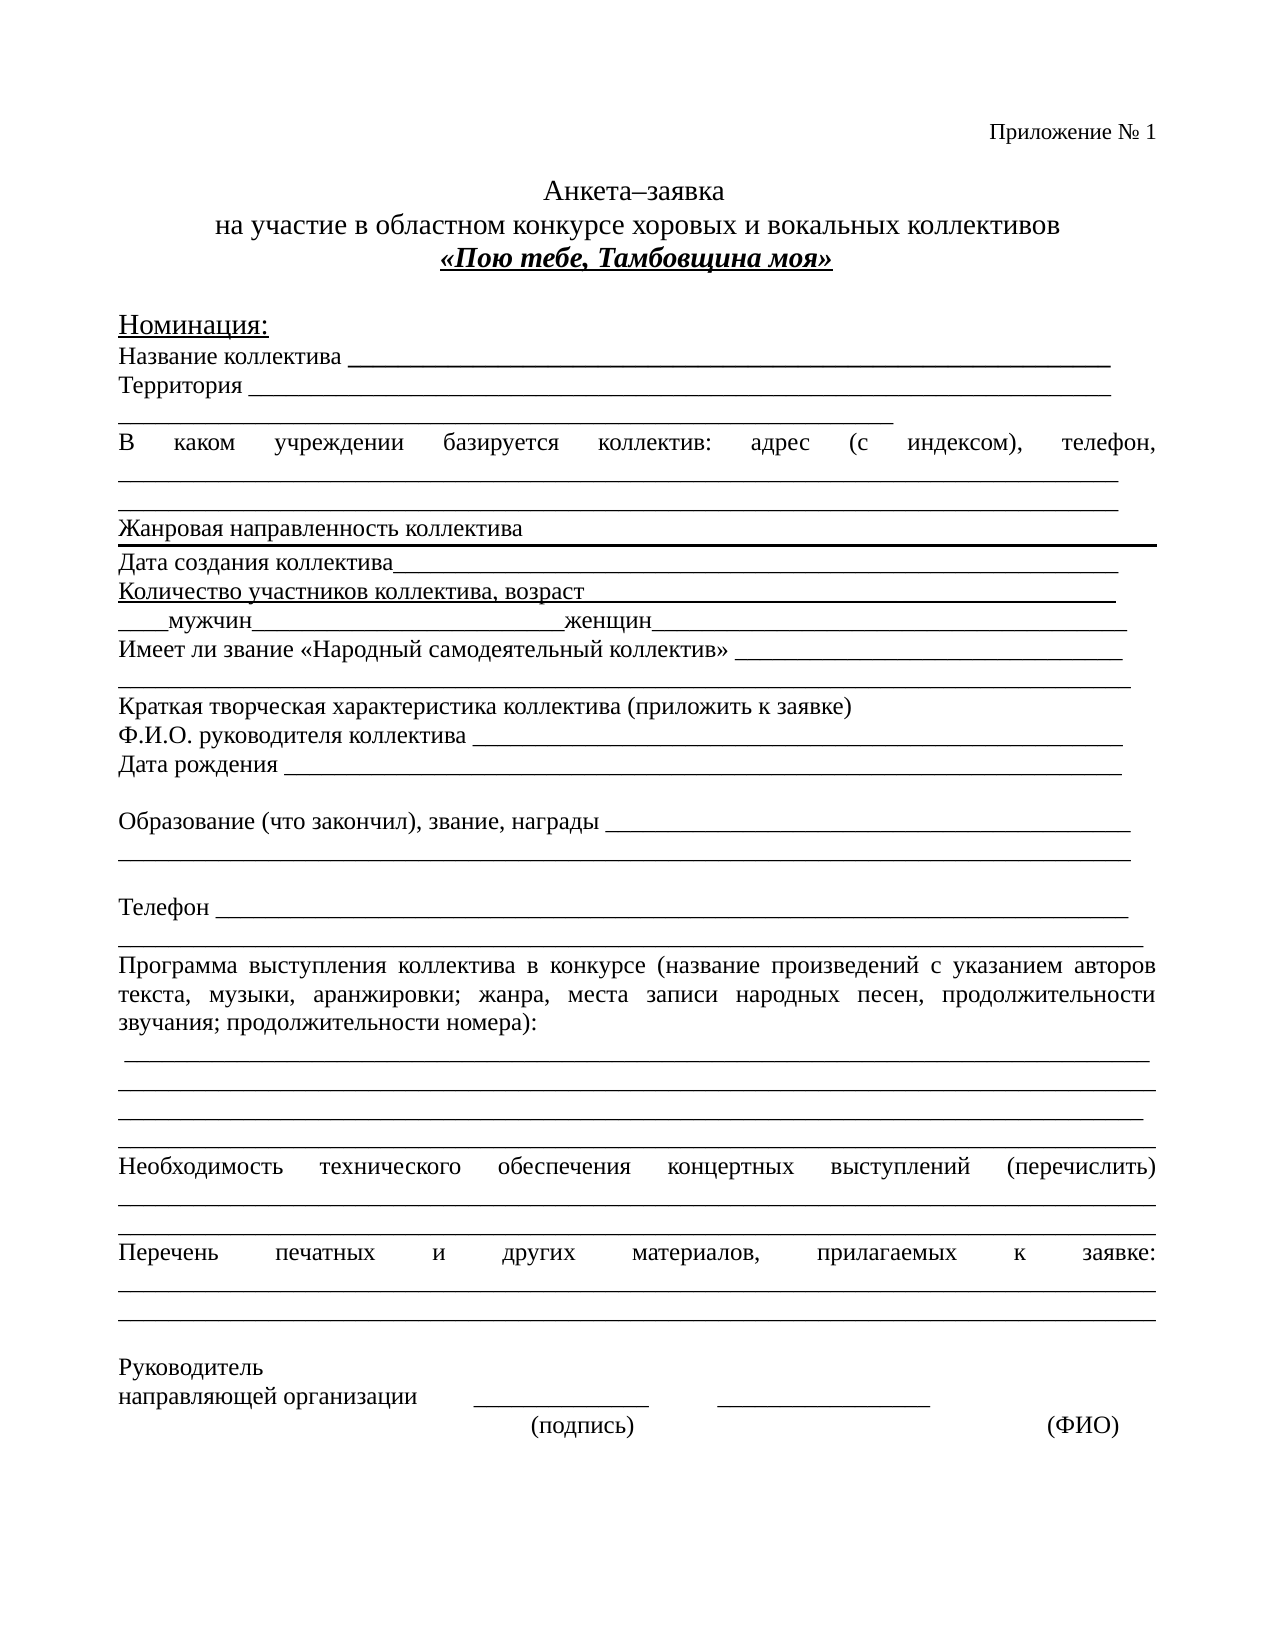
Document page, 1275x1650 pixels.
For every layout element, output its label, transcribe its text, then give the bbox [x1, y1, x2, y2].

subtitle Образование (что закончил), звание, награды __________________________________________ [118, 806, 1157, 835]
text Перечень печатных и других материалов, прилагаемых к заявке: ______________________________________________________________________________________________________________________________________________________________________ [118, 1237, 1157, 1324]
text Дата рождения ___________________________________________________________________ [118, 749, 1157, 777]
text Программа выступления коллектива в конкурсе (название произведений с указанием авторов текста, музыки, аранжировки; жанра, места записи народных песен, продолжительности звучания; продолжительности номера): [118, 950, 1157, 1036]
subtitle Ф.И.О. руководителя коллектива ____________________________________________________ [118, 720, 1157, 749]
text Имеет ли звание «Народный самодеятельный коллектив» _______________________________ [118, 634, 1157, 662]
subtitle Территория _____________________________________________________________________ [118, 370, 1157, 398]
text ____мужчин_________________________женщин______________________________________ [118, 605, 1157, 634]
text Номинация: [118, 307, 1157, 341]
text Дата создания коллектива__________________________________________________________ [118, 547, 1157, 576]
text ___________________________________________________________________________________ [118, 1122, 1157, 1151]
text Руководитель [118, 1352, 1157, 1381]
text В каком учреждении базируется коллектив: адрес (с индексом), телефон, ________________________________________________________________________________ [118, 427, 1157, 485]
subtitle Анкета–заявка [118, 173, 1157, 207]
text ______________________________________________________________ [118, 398, 1157, 427]
text __________________________________________________________________________________ [118, 1036, 1157, 1065]
subtitle Название коллектива _____________________________________________________________ [118, 341, 1118, 370]
text Необходимость технического обеспечения концертных выступлений (перечислить) ___________________________________________________________________________________ ___________________________________________________________________________________ [118, 1151, 1157, 1237]
text Краткая творческая характеристика коллектива (приложить к заявке) [118, 691, 1157, 720]
text направляющей организации ______________ _________________ [118, 1381, 1157, 1410]
text (подпись) (ФИО) [118, 1410, 1157, 1439]
subtitle Количество участников коллектива, возраст_________________________ _________________ [118, 576, 1157, 605]
subtitle Приложение № 1 [118, 118, 1157, 144]
text _________________________________________________________________________________ [118, 835, 1157, 864]
text Телефон _________________________________________________________________________ [118, 892, 1157, 921]
text _____________________________________________________________________________________________________________________________________________________________________ [118, 1065, 1157, 1122]
text Жанровая направленность коллектива [118, 513, 1157, 544]
text на участие в областном конкурсе хоровых и вокальных коллективов [118, 207, 1157, 240]
text «Пою тебе, Тамбовщина моя» [118, 240, 1157, 274]
text ________________________________________________________________________________ [118, 485, 1157, 513]
text _________________________________________________________________________________ [118, 662, 1157, 691]
text __________________________________________________________________________________ [118, 921, 1157, 950]
